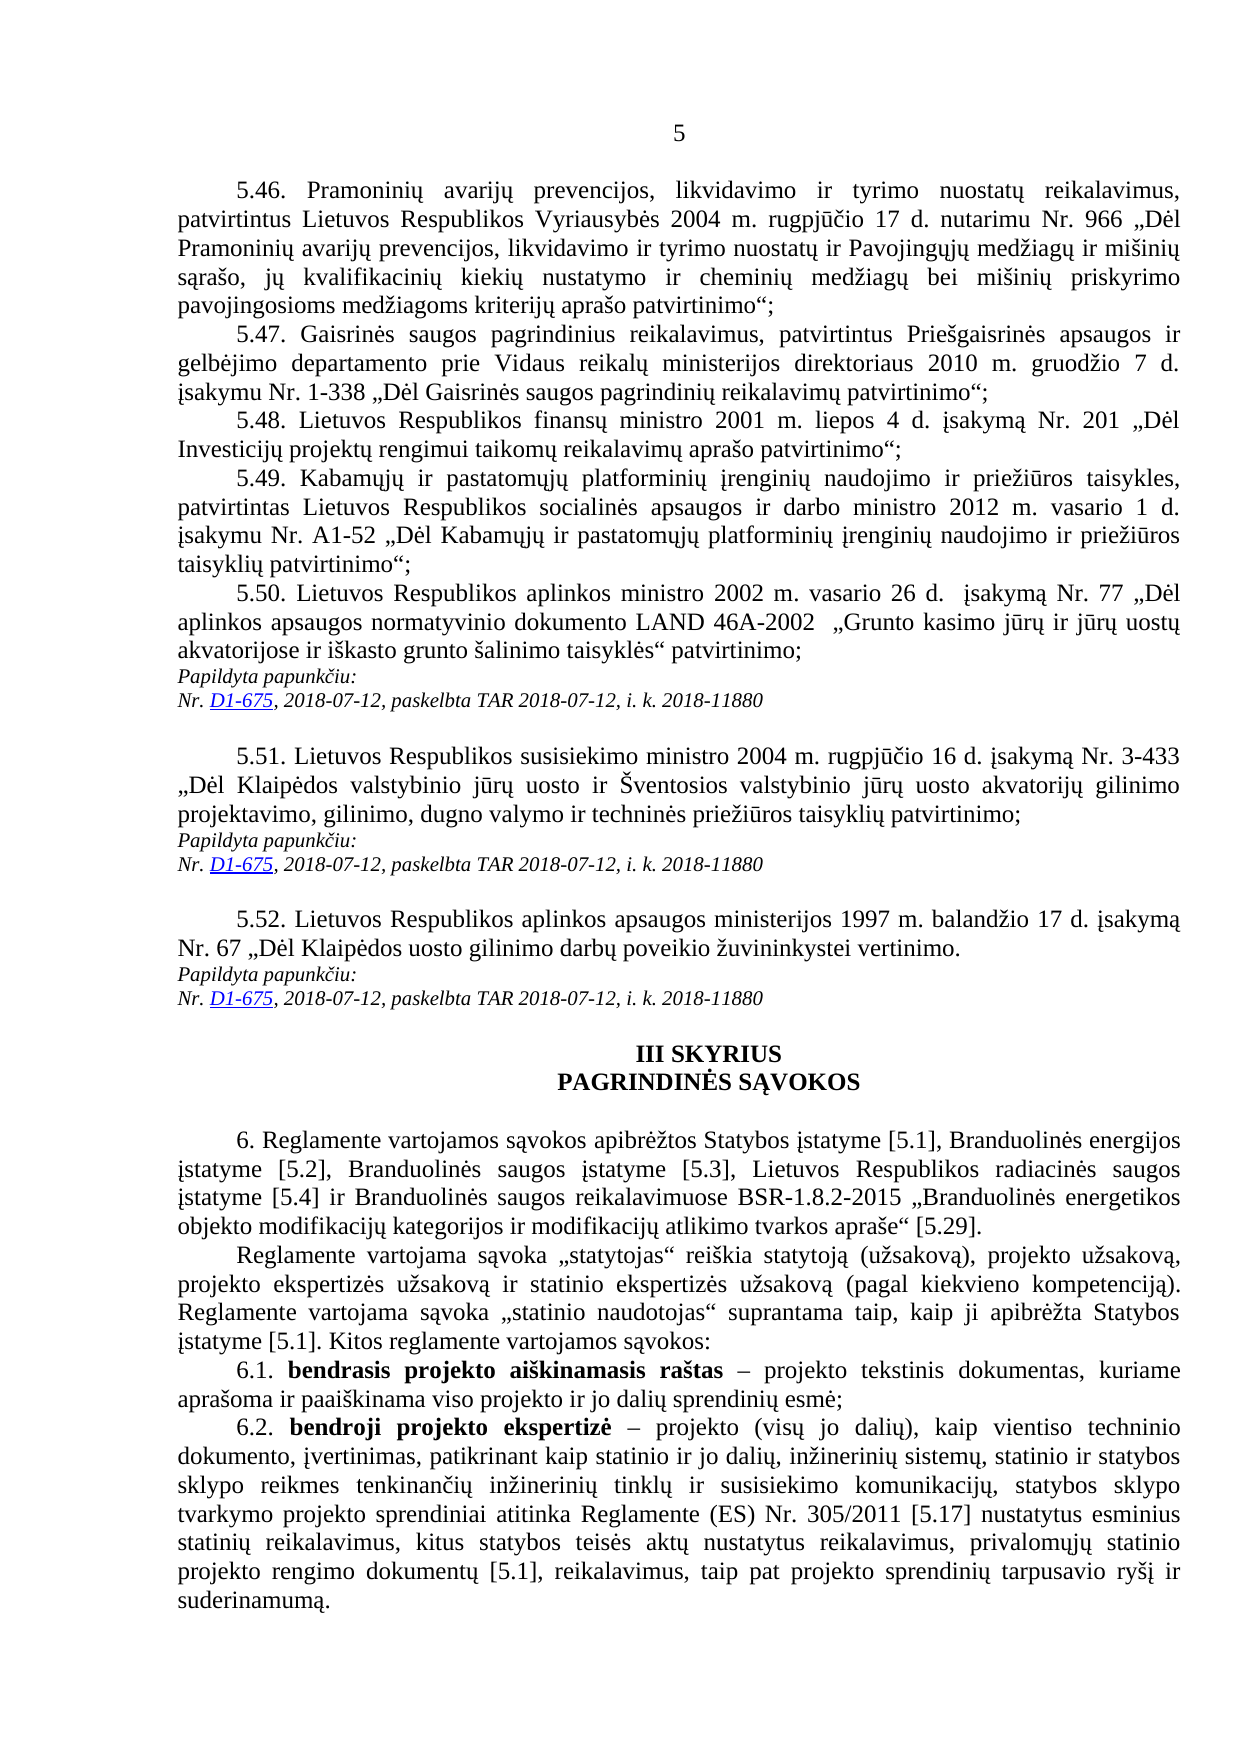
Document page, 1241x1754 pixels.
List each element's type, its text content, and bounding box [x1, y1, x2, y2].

text 6.2. bendroji projekto ekspertizė – projekto (visų jo dalių), kaip vientiso techninio dokumento, įvertinimas, patikrinant kaip statinio ir jo dalių, inžinerinių sistemų, statinio ir statybos sklypo reikmes tenkinančių inžinerinių tinklų ir susisiekimo komunikacijų, statybos sklypo tvarkymo projekto sprendiniai atitinka Reglamente (ES) Nr. 305/2011 [5.17] nustatytus esminius statinių reikalavimus, kitus statybos teisės aktų nustatytus reikalavimus, privalomųjų statinio projekto rengimo dokumentų [5.1], reikalavimus, taip pat projekto sprendinių tarpusavio ryšį ir suderinamumą. [177, 1412, 1181, 1614]
text Papildyta papunkčiu: [177, 664, 1181, 688]
text 5.51. Lietuvos Respublikos susisiekimo ministro 2004 m. rugpjūčio 16 d. įsakymą Nr. 3-433 „Dėl Klaipėdos valstybinio jūrų uosto ir Šventosios valstybinio jūrų uosto akvatorijų gilinimo projektavimo, gilinimo, dugno valymo ir techninės priežiūros taisyklių patvirtinimo; [177, 741, 1181, 827]
text Nr. D1-675, 2018-07-12, paskelbta TAR 2018-07-12, i. k. 2018-11880 [177, 688, 1181, 712]
text 6. Reglamente vartojamos sąvokos apibrėžtos Statybos įstatyme [5.1], Branduolinės energijos įstatyme [5.2], Branduolinės saugos įstatyme [5.3], Lietuvos Respublikos radiacinės saugos įstatyme [5.4] ir Branduolinės saugos reikalavimuose BSR-1.8.2-2015 „Branduolinės energetikos objekto modifikacijų kategorijos ir modifikacijų atlikimo tvarkos apraše“ [5.29]. [177, 1125, 1181, 1240]
text Papildyta papunkčiu: [177, 827, 1181, 852]
text 5.49. Kabamųjų ir pastatomųjų platforminių įrenginių naudojimo ir priežiūros taisykles, patvirtintas Lietuvos Respublikos socialinės apsaugos ir darbo ministro 2012 m. vasario 1 d. įsakymu Nr. A1-52 „Dėl Kabamųjų ir pastatomųjų platforminių įrenginių naudojimo ir priežiūros taisyklių patvirtinimo“; [177, 463, 1181, 578]
text PAGRINDINĖS SĄVOKOS [177, 1067, 1181, 1096]
text 6.1. bendrasis projekto aiškinamasis raštas – projekto tekstinis dokumentas, kuriame aprašoma ir paaiškinama viso projekto ir jo dalių sprendinių esmė; [177, 1355, 1181, 1412]
text 5.48. Lietuvos Respublikos finansų ministro 2001 m. liepos 4 d. įsakymą Nr. 201 „Dėl Investicijų projektų rengimui taikomų reikalavimų aprašo patvirtinimo“; [177, 406, 1181, 463]
text Papildyta papunkčiu: [177, 962, 1181, 986]
text 5.52. Lietuvos Respublikos aplinkos apsaugos ministerijos 1997 m. balandžio 17 d. įsakymą Nr. 67 „Dėl Klaipėdos uosto gilinimo darbų poveikio žuvininkystei vertinimo. [177, 904, 1181, 962]
text 5.46. Pramoninių avarijų prevencijos, likvidavimo ir tyrimo nuostatų reikalavimus, patvirtintus Lietuvos Respublikos Vyriausybės 2004 m. rugpjūčio 17 d. nutarimu Nr. 966 „Dėl Pramoninių avarijų prevencijos, likvidavimo ir tyrimo nuostatų ir Pavojingųjų medžiagų ir mišinių sąrašo, jų kvalifikacinių kiekių nustatymo ir cheminių medžiagų bei mišinių priskyrimo pavojingosioms medžiagoms kriterijų aprašo patvirtinimo“; [177, 176, 1181, 319]
text III SKYRIUS [177, 1039, 1181, 1067]
text 5.50. Lietuvos Respublikos aplinkos ministro 2002 m. vasario 26 d. įsakymą Nr. 77 „Dėl aplinkos apsaugos normatyvinio dokumento LAND 46A-2002 „Grunto kasimo jūrų ir jūrų uostų akvatorijose ir iškasto grunto šalinimo taisyklės“ patvirtinimo; [177, 578, 1181, 664]
text Reglamente vartojama sąvoka „statytojas“ reiškia statytoją (užsakovą), projekto užsakovą, projekto ekspertizės užsakovą ir statinio ekspertizės užsakovą (pagal kiekvieno kompetenciją). Reglamente vartojama sąvoka „statinio naudotojas“ suprantama taip, kaip ji apibrėžta Statybos įstatyme [5.1]. Kitos reglamente vartojamos sąvokos: [177, 1240, 1181, 1355]
text Nr. D1-675, 2018-07-12, paskelbta TAR 2018-07-12, i. k. 2018-11880 [177, 986, 1181, 1010]
text 5.47. Gaisrinės saugos pagrindinius reikalavimus, patvirtintus Priešgaisrinės apsaugos ir gelbėjimo departamento prie Vidaus reikalų ministerijos direktoriaus 2010 m. gruodžio 7 d. įsakymu Nr. 1-338 „Dėl Gaisrinės saugos pagrindinių reikalavimų patvirtinimo“; [177, 319, 1181, 406]
text Nr. D1-675, 2018-07-12, paskelbta TAR 2018-07-12, i. k. 2018-11880 [177, 852, 1181, 876]
